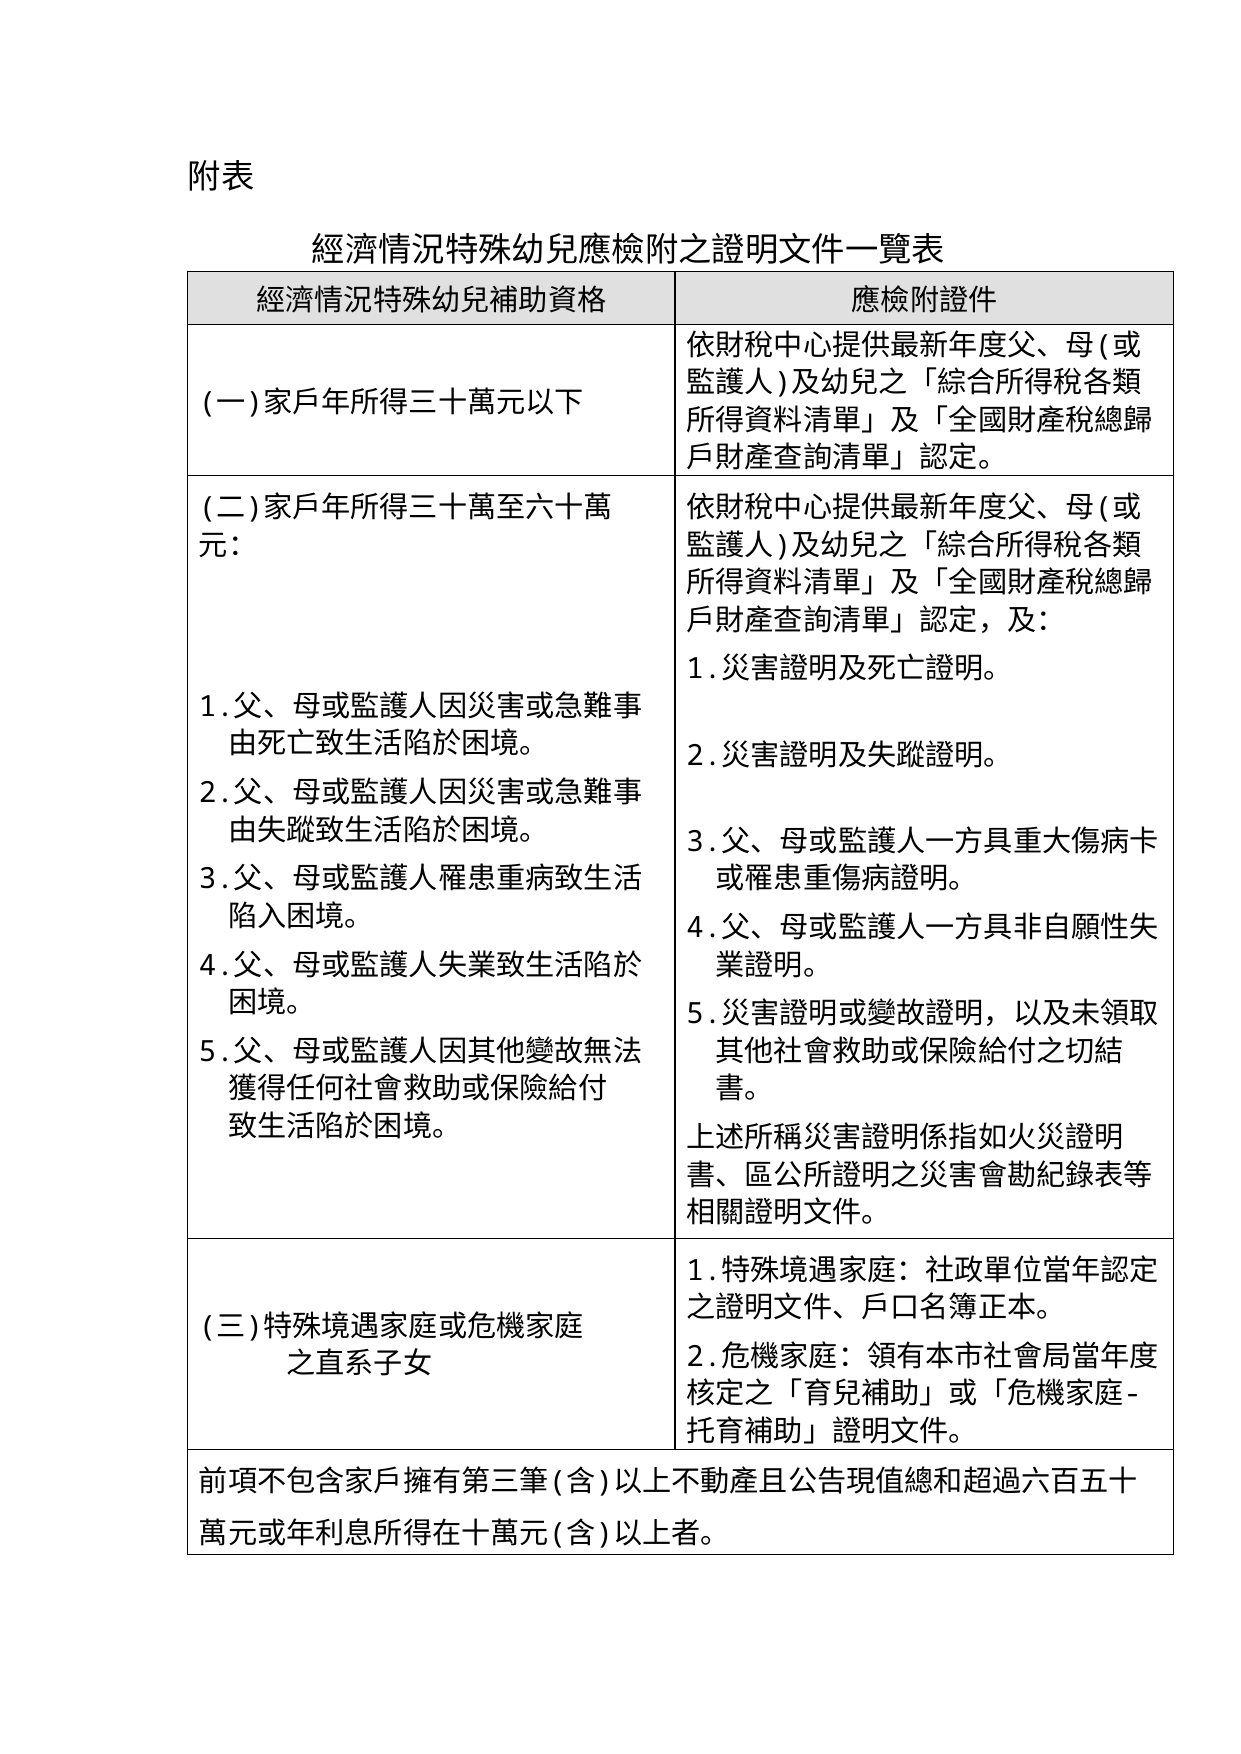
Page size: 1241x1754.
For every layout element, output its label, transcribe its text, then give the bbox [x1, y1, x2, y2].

table_header 經濟情況特殊幼兒補助資格 [188, 272, 674, 324]
table_cell 依財稅中心提供最新年度父、母(或監護人)及幼兒之「綜合所得稅各類所得資料清單」及「全國財產稅總歸戶財產查詢清單」認定。 [676, 325, 1173, 475]
text 附表 [187, 150, 1069, 198]
table_header 應檢附證件 [676, 272, 1173, 324]
table_cell 1.特殊境遇家庭：社政單位當年認定 之證明文件、戶口名簿正本。 2.危機家庭：領有本市社會局當年度 核定之「育兒補助」或「危機家庭-托育補助」證明文件。 [676, 1239, 1173, 1449]
table_cell (二)家戶年所得三十萬至六十萬元： 1.父、母或監護人因災害或急難事由死亡致生活陷於困境。 2.父、母或監護人因災害或急難事由失蹤致生活陷於困境。 3.父、母或監護人罹患重病致生活陷入困境。 4.父、母或監護人失業致生活陷於困境。 5.父、母或監護人因其他變故無法獲得任何社會救助或保險給付 致生活陷於困境。 [188, 476, 674, 1238]
text 經濟情況特殊幼兒應檢附之證明文件一覽表 [187, 222, 1069, 271]
table_cell 依財稅中心提供最新年度父、母(或監護人)及幼兒之「綜合所得稅各類所得資料清單」及「全國財產稅總歸戶財產查詢清單」認定，及： 1.災害證明及死亡證明。 2.災害證明及失蹤證明。 3.父、母或監護人一方具重大傷病卡或罹患重傷病證明。 4.父、母或監護人一方具非自願性失業證明。 5.災害證明或變故證明，以及未領取 其他社會救助或保險給付之切結書。 上述所稱災害證明係指如火災證明書、區公所證明之災害會勘紀錄表等相關證明文件。 [676, 476, 1173, 1238]
table_cell (一)家戶年所得三十萬元以下 [188, 325, 674, 475]
table_cell 前項不包含家戶擁有第三筆(含)以上不動產且公告現值總和超過六百五十萬元或年利息所得在十萬元(含)以上者。 [188, 1450, 1173, 1554]
table_cell (三)特殊境遇家庭或危機家庭 之直系子女 [188, 1239, 674, 1449]
